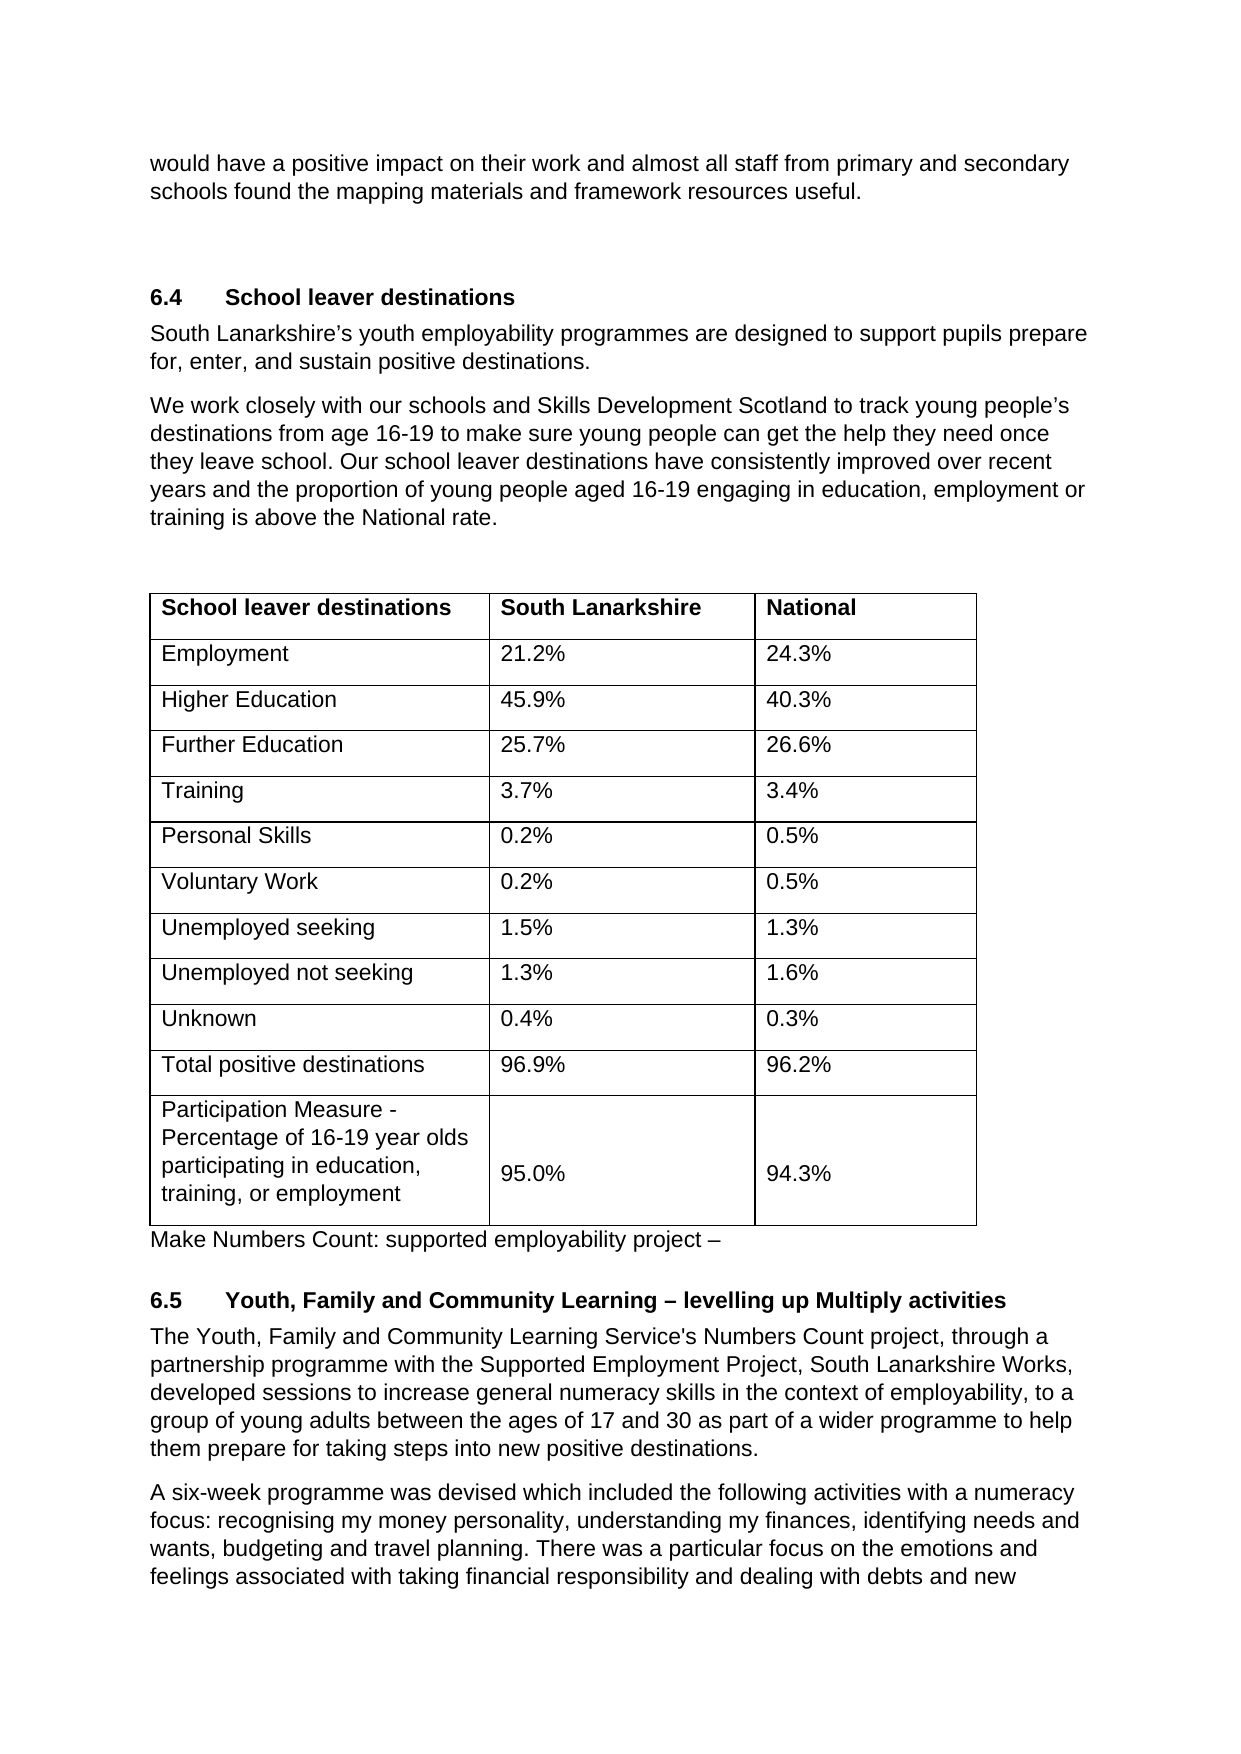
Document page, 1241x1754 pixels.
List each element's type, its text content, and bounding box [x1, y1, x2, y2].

table_cell 24.3% [756, 640, 976, 684]
table_cell 26.6% [756, 731, 976, 776]
subtitle School leaver destinations [150, 284, 1090, 310]
table_cell 3.4% [756, 777, 976, 821]
table_cell 1.3% [756, 914, 976, 958]
table_cell Higher Education [151, 686, 489, 730]
table_cell 0.5% [756, 868, 976, 913]
table_cell Employment [151, 640, 489, 684]
table_header National [756, 594, 976, 639]
text Make Numbers Count: supported employability project – [150, 1226, 1090, 1252]
subtitle Youth, Family and Community Learning – levelling up Multiply activities [150, 1287, 1090, 1313]
table_cell 1.3% [490, 959, 754, 1004]
table_cell 45.9% [490, 686, 754, 730]
table_cell Participation Measure - Percentage of 16-19 year olds participating in education, training, or employment [151, 1096, 489, 1224]
table_cell Further Education [151, 731, 489, 776]
text A six-week programme was devised which included the following activities with a numeracy focus: recognising my money personality, understanding my finances, identifying needs and wants, budgeting and travel planning. There was a particular focus on the emotions and feelings associated with taking financial responsibility and dealing with debts and new [150, 1479, 1090, 1589]
text would have a positive impact on their work and almost all staff from primary and secondary schools found the mapping materials and framework resources useful. [150, 150, 1090, 204]
text The Youth, Family and Community Learning Service's Numbers Count project, through a partnership programme with the Supported Employment Project, South Lanarkshire Works, developed sessions to increase general numeracy skills in the context of employability, to a group of young adults between the ages of 17 and 30 as part of a wider programme to help them prepare for taking steps into new positive destinations. [150, 1323, 1090, 1461]
table_cell 96.9% [490, 1051, 754, 1095]
text We work closely with our schools and Skills Development Scotland to track young people’s destinations from age 16-19 to make sure young people can get the help they need once they leave school. Our school leaver destinations have consistently improved over recent years and the proportion of young people aged 16-19 engaging in education, employment or training is above the National rate. [150, 392, 1090, 531]
table_cell Personal Skills [151, 823, 489, 867]
table_cell 40.3% [756, 686, 976, 730]
table_cell Unemployed seeking [151, 914, 489, 958]
table_cell 0.2% [490, 823, 754, 867]
table_cell 0.4% [490, 1005, 754, 1049]
table_header South Lanarkshire [490, 594, 754, 639]
table_cell 96.2% [756, 1051, 976, 1095]
table_cell Training [151, 777, 489, 821]
table_cell 3.7% [490, 777, 754, 821]
table_header School leaver destinations [151, 594, 489, 639]
table_cell 0.3% [756, 1005, 976, 1049]
table_cell Voluntary Work [151, 868, 489, 913]
table_cell Total positive destinations [151, 1051, 489, 1095]
text South Lanarkshire’s youth employability programmes are designed to support pupils prepare for, enter, and sustain positive destinations. [150, 320, 1090, 374]
table_cell 21.2% [490, 640, 754, 684]
table_cell Unemployed not seeking [151, 959, 489, 1004]
table_cell 1.6% [756, 959, 976, 1004]
table_cell 25.7% [490, 731, 754, 776]
table_cell 0.2% [490, 868, 754, 913]
table_cell Unknown [151, 1005, 489, 1049]
table_cell 94.3% [756, 1096, 976, 1224]
table_cell 0.5% [756, 823, 976, 867]
table_cell 95.0% [490, 1096, 754, 1224]
table_cell 1.5% [490, 914, 754, 958]
